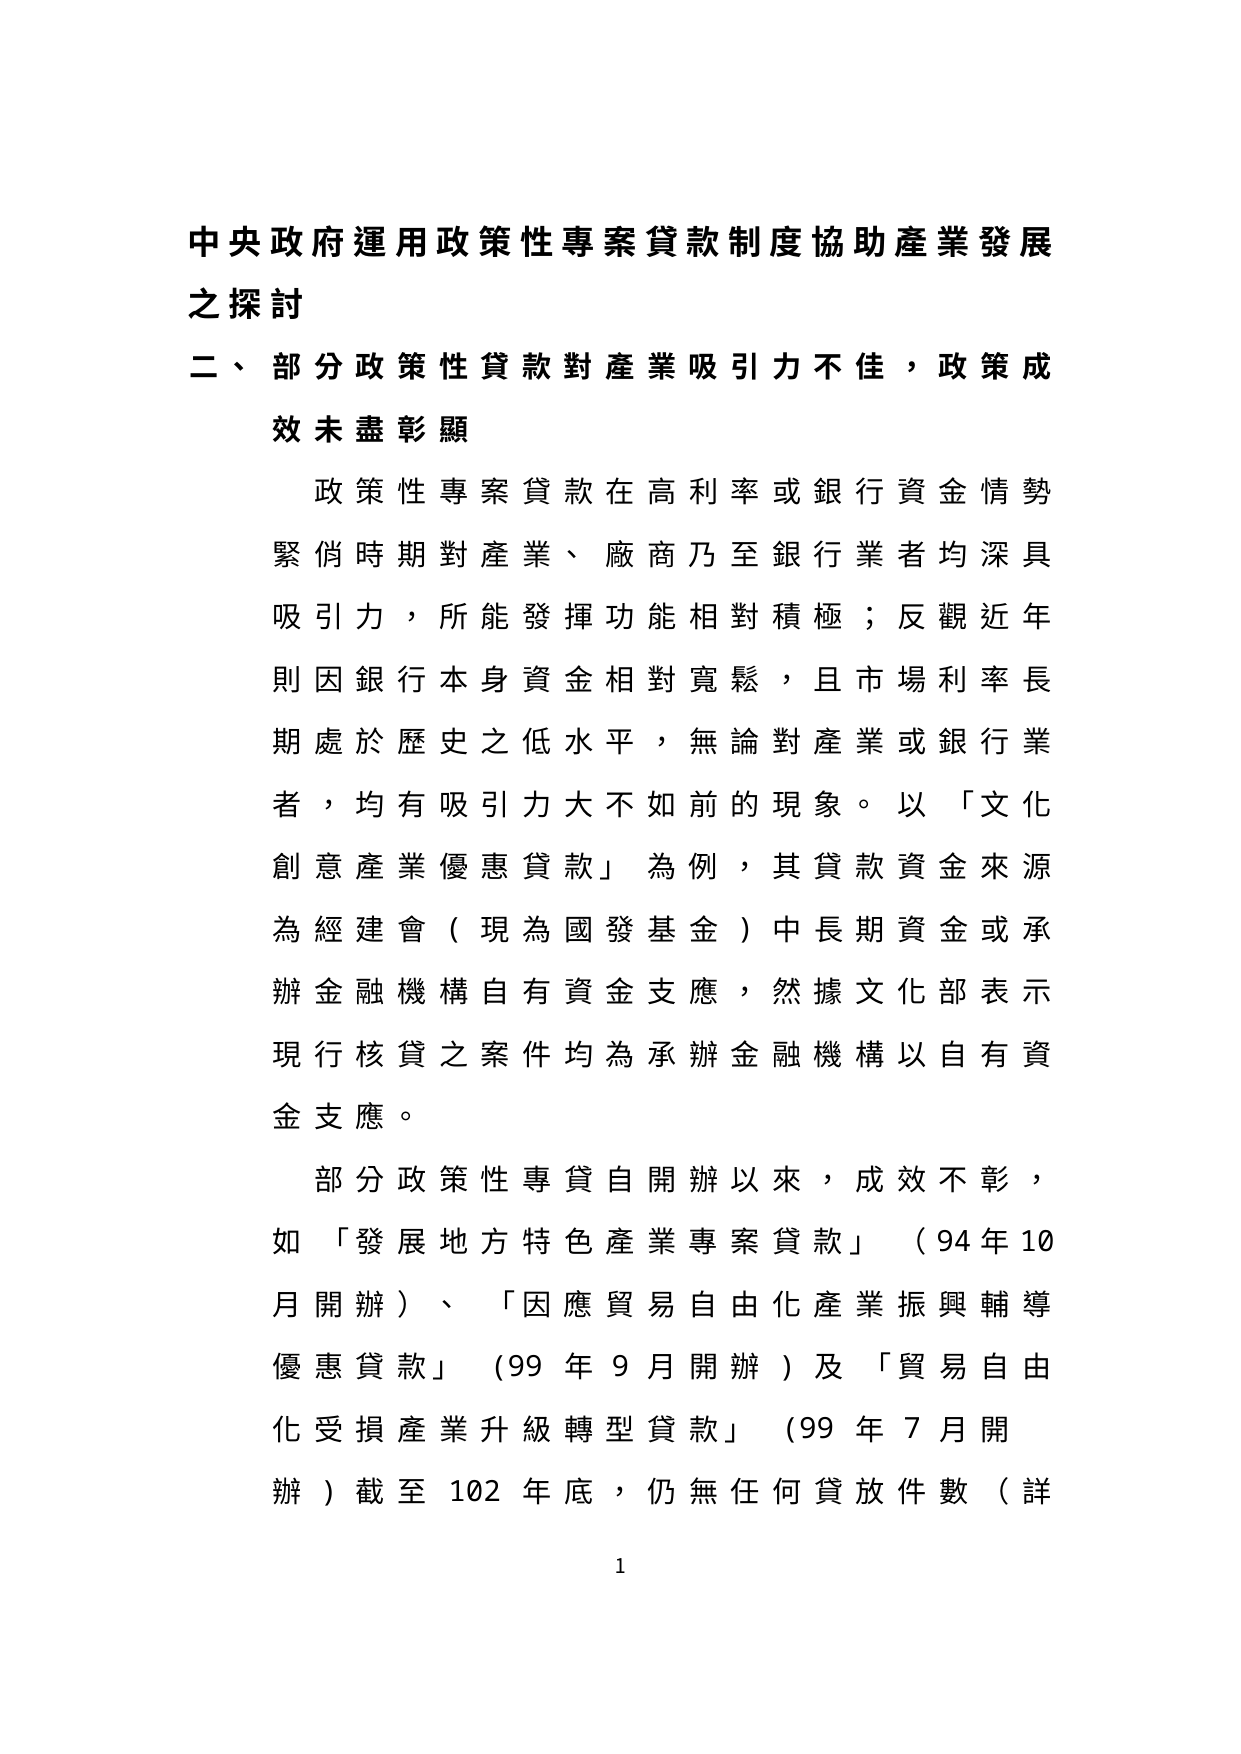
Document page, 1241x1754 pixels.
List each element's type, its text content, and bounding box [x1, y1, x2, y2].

text 中央政府運用政策性專案貸款制度協助產業發展之探討 [183, 198, 1058, 323]
text 政策性專案貸款在高利率或銀行資金情勢緊俏時期對產業、廠商乃至銀行業者均深具吸引力，所能發揮功能相對積極；反觀近年則因銀行本身資金相對寬鬆，且市場利率長期處於歷史之低水平，無論對產業或銀行業者，均有吸引力大不如前的現象。以「文化創意產業優惠貸款」為例，其貸款資金來源為經建會(現為國發基金)中長期資金或承辦金融機構自有資金支應，然據文化部表示現行核貸之案件均為承辦金融機構以自有資金支應。 [242, 448, 1058, 1136]
text 二、部分政策性貸款對產業吸引力不佳，政策成效未盡彰顯 [183, 323, 1058, 448]
text 部分政策性專貸自開辦以來，成效不彰，如「發展地方特色產業專案貸款」（94年10月開辦）、「因應貿易自由化產業振興輔導優惠貸款」(99年9月開辦)及「貿易自由化受損產業升級轉型貸款」(99年7月開辦)截至102年底，仍無任何貸放件數（詳 [242, 1136, 1058, 1511]
